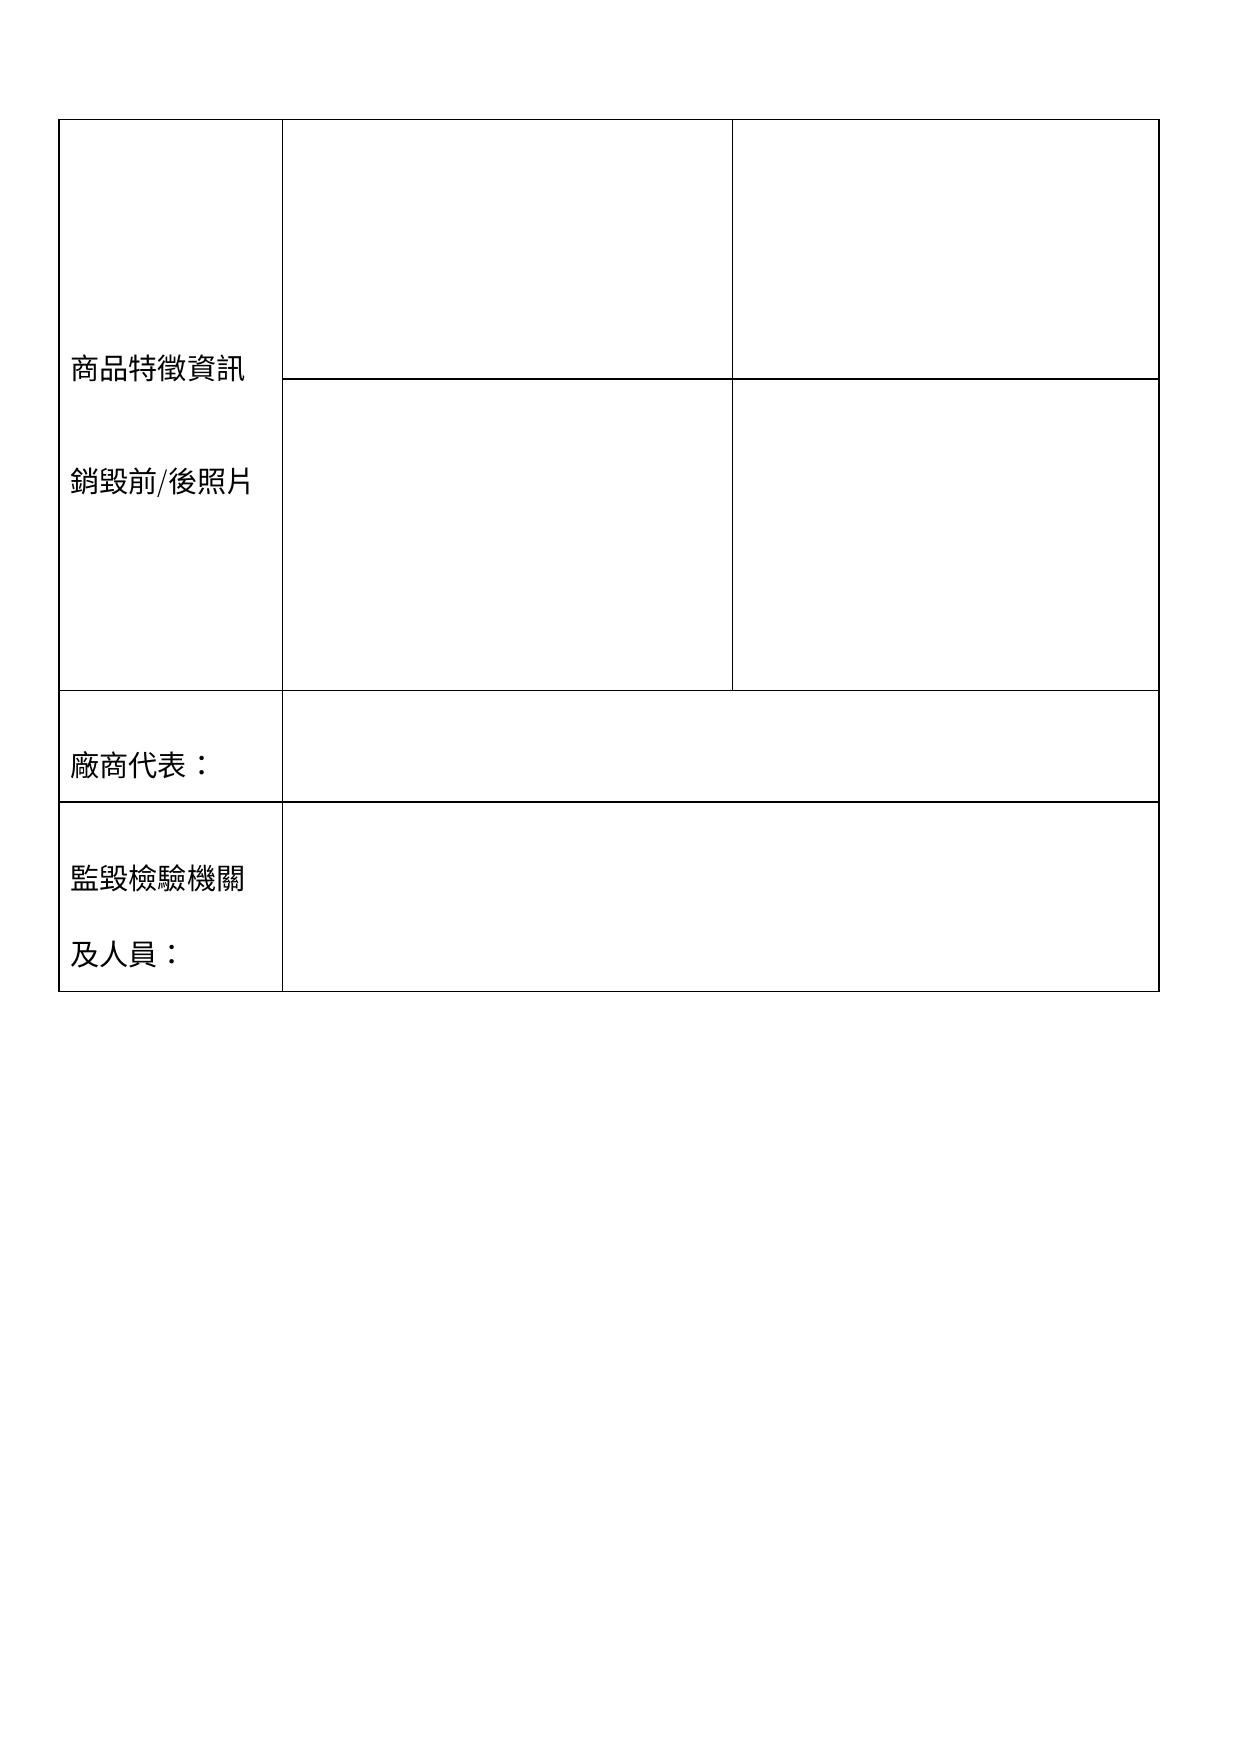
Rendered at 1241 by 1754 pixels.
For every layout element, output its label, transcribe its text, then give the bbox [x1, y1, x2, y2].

table_cell [283, 691, 1158, 801]
table_cell 商品特徵資訊 銷毀前/後照片 [60, 120, 282, 689]
table_cell [283, 803, 1158, 991]
table_cell 廠商代表： [60, 691, 282, 801]
table_cell [733, 120, 1158, 378]
table_cell [283, 380, 732, 689]
table_cell [733, 380, 1158, 689]
table_cell [283, 120, 732, 378]
table_cell 監毀檢驗機關 及人員： [60, 803, 282, 991]
